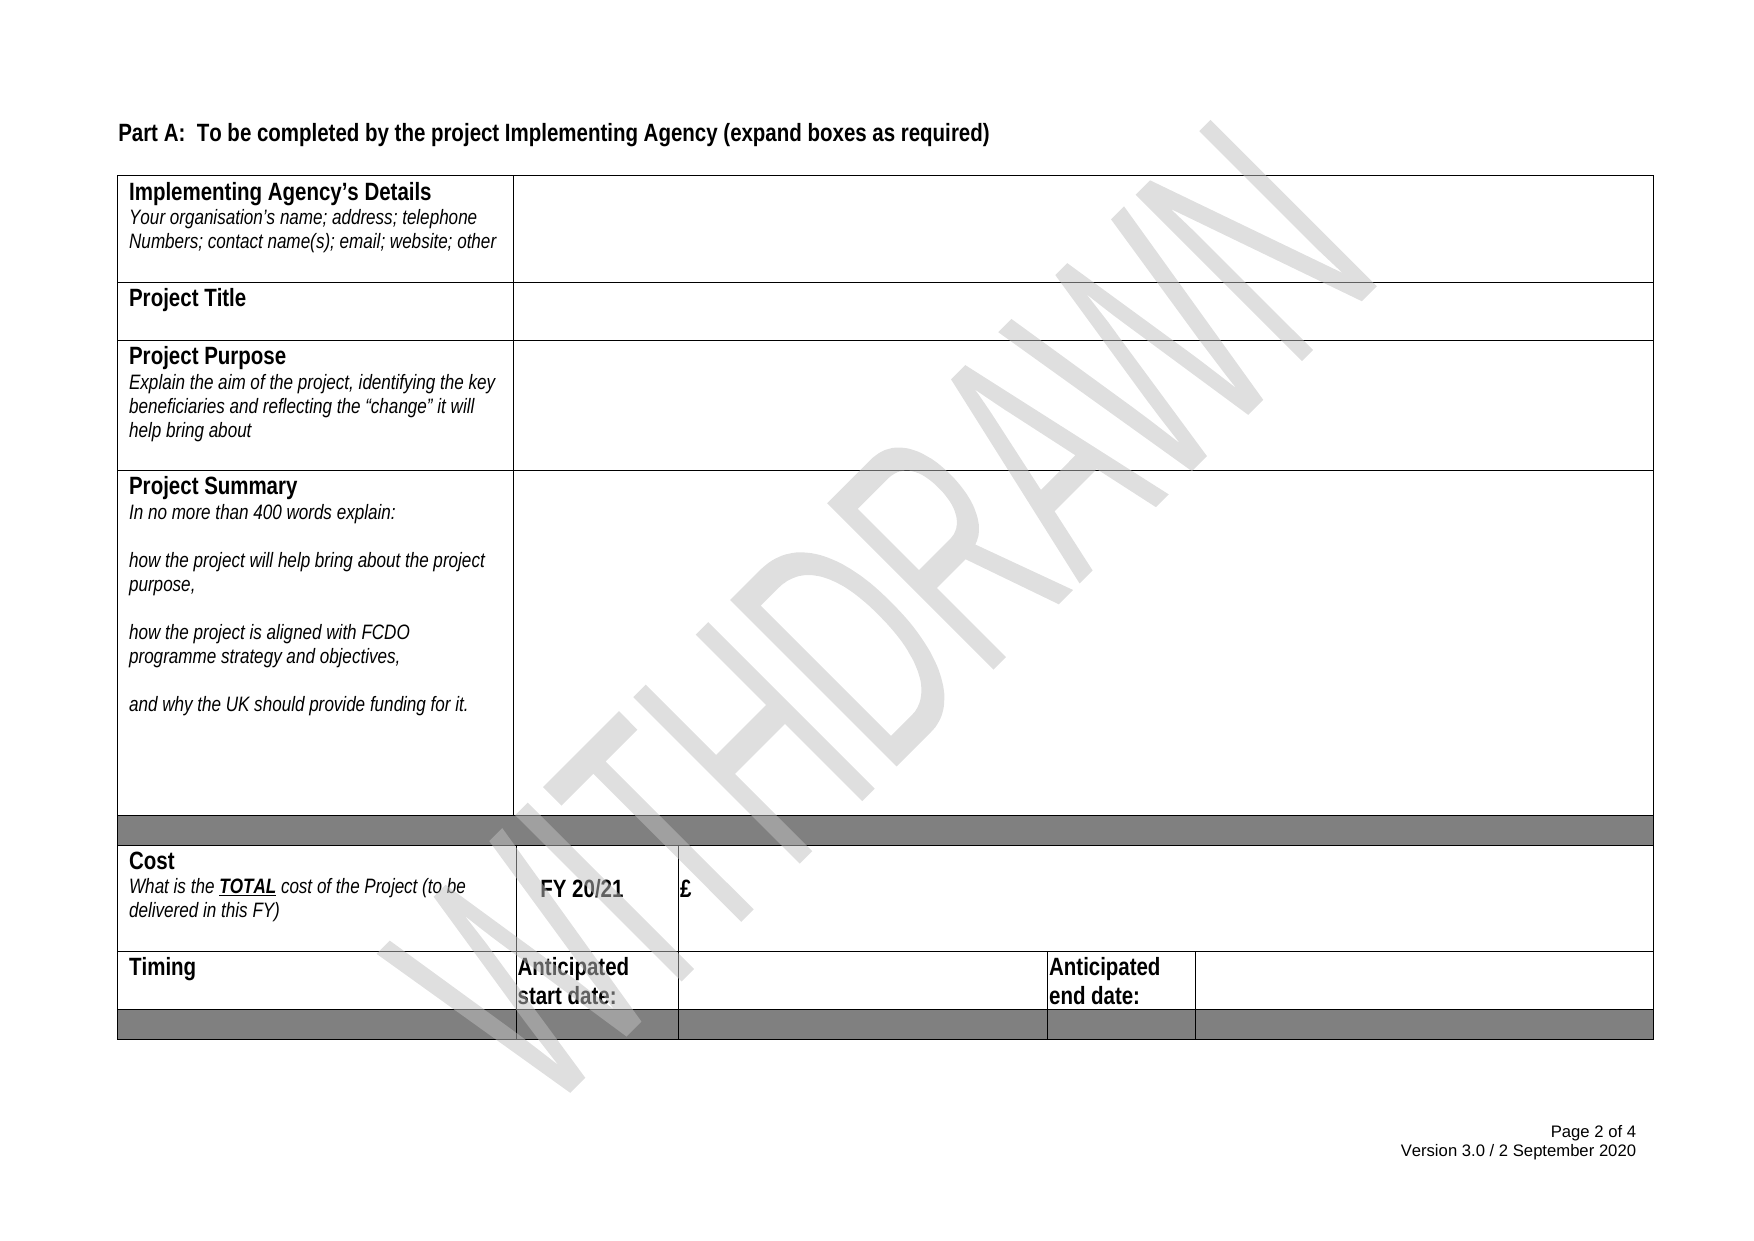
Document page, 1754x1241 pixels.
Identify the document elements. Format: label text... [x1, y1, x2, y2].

table_cell [1176, 341, 1232, 384]
table_cell [679, 952, 1047, 1009]
table_cell [1030, 471, 1058, 488]
table_cell FY 20/21 [517, 846, 650, 951]
table_cell [779, 816, 1653, 845]
table_cell [979, 394, 1074, 470]
table_cell [1247, 283, 1653, 340]
table_cell [543, 816, 663, 845]
table_cell [1048, 1010, 1195, 1039]
table_cell £ [679, 846, 1653, 951]
table_header [1268, 176, 1653, 282]
table_cell [118, 1010, 493, 1039]
table_cell [1044, 341, 1174, 437]
table_cell Anticipated start date: [517, 957, 587, 1009]
table_cell Anticipated end date: [1048, 952, 1195, 1009]
table_cell [487, 1010, 516, 1031]
table_cell FY 20/21 [573, 846, 678, 951]
table_cell [859, 471, 956, 569]
table_cell Anticipated start date: [539, 952, 577, 978]
table_cell FY 20/21 [517, 881, 569, 951]
table_cell [1096, 283, 1198, 340]
table_cell Anticipated start date: [577, 965, 600, 997]
table_cell [1196, 952, 1653, 1009]
table_cell Project Summary In no more than 400 words explain: how the project will help bring about the project purpose, how the project is aligned with FCDO programme strategy and objectives, and why the UK should provide funding for it. [118, 471, 513, 815]
table_cell Project Title [118, 283, 513, 340]
table_cell Project Purpose Explain the aim of the project, identifying the key beneficiaries and reflecting the “change” it will help bring about [118, 341, 513, 470]
table_header [514, 176, 1338, 282]
table_cell Cost What is the TOTAL cost of the Project (to be delivered in this FY) [118, 846, 516, 951]
table_cell [537, 1010, 678, 1039]
table_cell [1196, 1010, 1653, 1039]
table_cell [1091, 299, 1145, 340]
table_cell [514, 283, 1102, 340]
table_cell [494, 952, 516, 982]
table_cell [1123, 341, 1653, 470]
table_cell [514, 341, 1188, 470]
table_cell [1180, 283, 1279, 340]
table_cell [679, 1010, 1047, 1039]
table_cell Anticipated start date: [593, 952, 678, 1009]
table_cell Timing [118, 952, 452, 1009]
table_cell [118, 816, 544, 845]
table_cell [407, 952, 514, 1009]
table_header [1175, 212, 1319, 282]
table_cell [514, 471, 1653, 815]
table_header Implementing Agency’s Details Your organisation’s name; address; telephone Numbers; contact name(s); email; website; other [118, 176, 513, 282]
text Part A: To be completed by the project Implementing Agency (expand boxes as required) [118, 118, 1636, 147]
table_cell [517, 1013, 537, 1039]
table_cell [662, 816, 780, 845]
